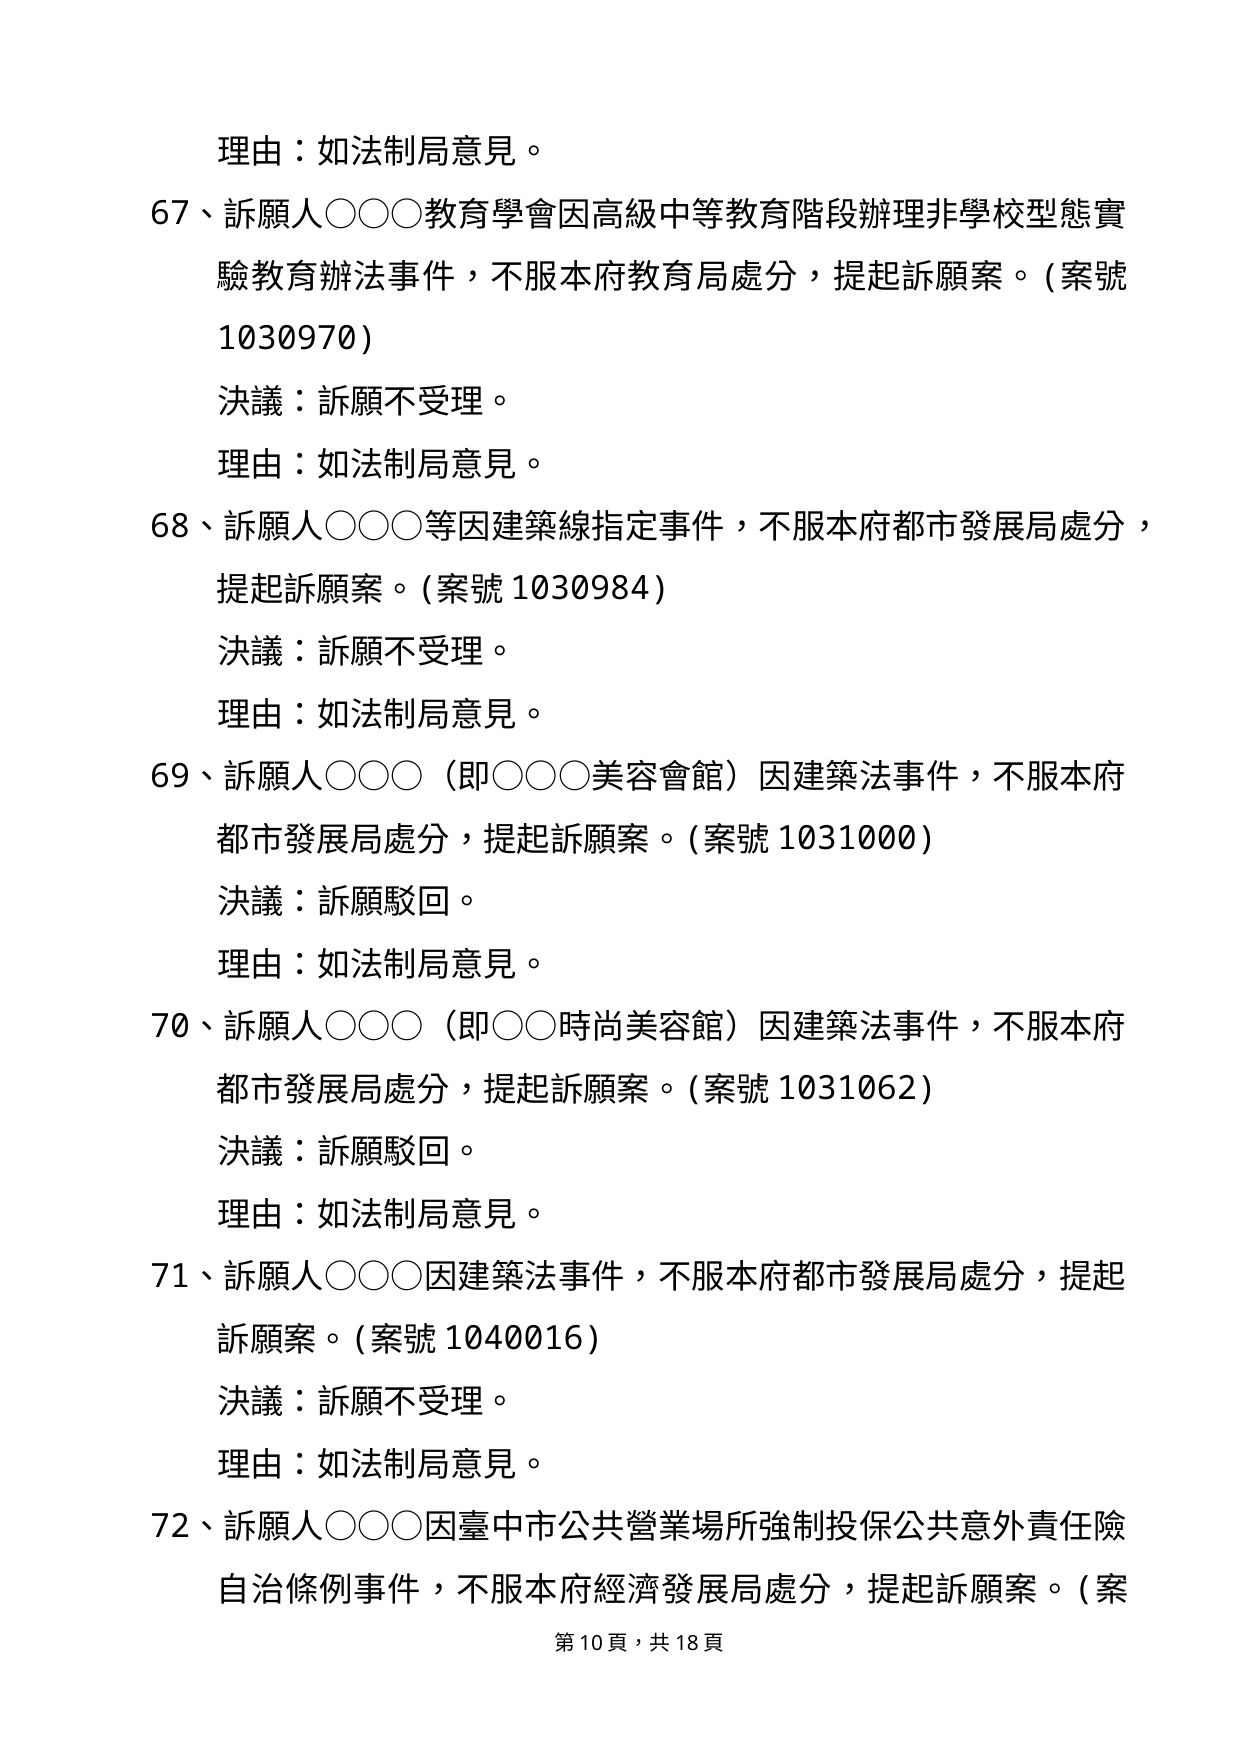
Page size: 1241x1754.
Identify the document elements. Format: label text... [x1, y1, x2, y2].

text 71、訴願人○○○因建築法事件，不服本府都市發展局處分，提起訴願案。(案號1040016) [150, 1233, 1128, 1358]
text 決議：訴願駁回。 [217, 858, 1128, 920]
text 67、訴願人○○○教育學會因高級中等教育階段辦理非學校型態實驗教育辦法事件，不服本府教育局處分，提起訴願案。(案號1030970) [150, 170, 1128, 358]
text 理由：如法制局意見。 [217, 1420, 1128, 1483]
text 決議：訴願駁回。 [217, 1108, 1128, 1170]
text 決議：訴願不受理。 [217, 608, 1128, 670]
text 68、訴願人○○○等因建築線指定事件，不服本府都市發展局處分，提起訴願案。(案號1030984) [150, 483, 1128, 608]
text 70、訴願人○○○（即○○時尚美容館）因建築法事件，不服本府都市發展局處分，提起訴願案。(案號1031062) [150, 983, 1128, 1108]
text 69、訴願人○○○（即○○○美容會館）因建築法事件，不服本府都市發展局處分，提起訴願案。(案號1031000) [150, 733, 1128, 858]
text 理由：如法制局意見。 [217, 1170, 1128, 1233]
text 理由：如法制局意見。 [217, 420, 1128, 483]
text 理由：如法制局意見。 [217, 920, 1128, 983]
text 理由：如法制局意見。 [217, 108, 1128, 170]
text 72、訴願人○○○因臺中市公共營業場所強制投保公共意外責任險自治條例事件，不服本府經濟發展局處分，提起訴願案。(案 [150, 1483, 1128, 1608]
text 決議：訴願不受理。 [217, 358, 1128, 420]
text 決議：訴願不受理。 [217, 1358, 1128, 1420]
text 理由：如法制局意見。 [217, 670, 1128, 733]
